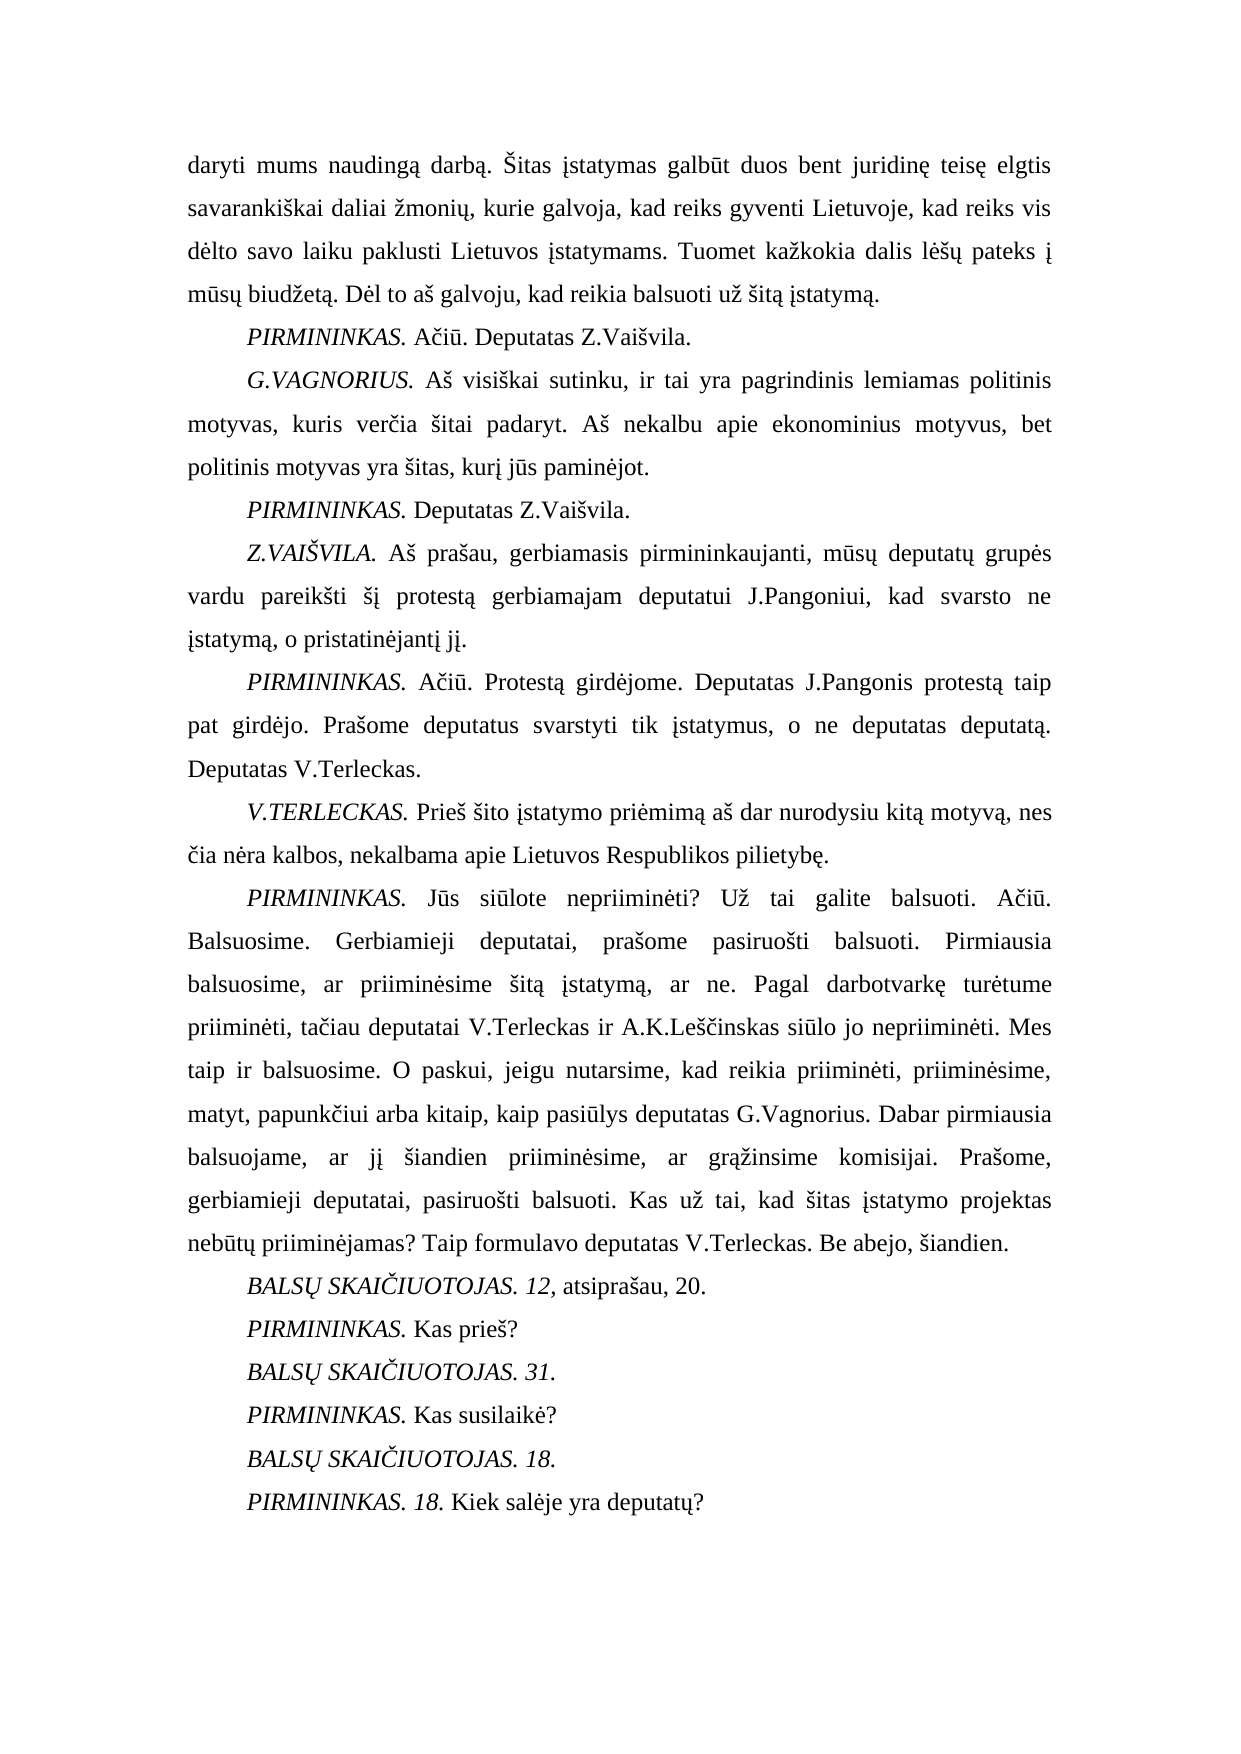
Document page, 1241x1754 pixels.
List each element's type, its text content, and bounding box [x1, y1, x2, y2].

text BALSŲ SKAIČIUOTOJAS. 31. [187, 1357, 1053, 1386]
text Z.VAIŠVILA. Aš prašau, gerbiamasis pirmininkaujanti, mūsų deputatų grupės vardu pareikšti šį protestą gerbiamajam deputatui J.Pangoniui, kad svarsto ne įstatymą, o pristatinėjantį jį. [187, 538, 1053, 653]
text PIRMININKAS. Jūs siūlote nepriiminėti? Už tai galite balsuoti. Ačiū. Balsuosime. Gerbiamieji deputatai, prašome pasiruošti balsuoti. Pirmiausia balsuosime, ar priiminėsime šitą įstatymą, ar ne. Pagal darbotvarkę turėtume priiminėti, tačiau deputatai V.Terleckas ir A.K.Leščinskas siūlo jo nepriiminėti. Mes taip ir balsuosime. O paskui, jeigu nutarsime, kad reikia priiminėti, priiminėsime, matyt, papunkčiui arba kitaip, kaip pasiūlys deputatas G.Vagnorius. Dabar pirmiausia balsuojame, ar jį šiandien priiminėsime, ar grąžinsime komisijai. Prašome, gerbiamieji deputatai, pasiruošti balsuoti. Kas už tai, kad šitas įstatymo projektas nebūtų priiminėjamas? Taip formulavo deputatas V.Terleckas. Be abejo, šiandien. [187, 883, 1053, 1257]
text daryti mums naudingą darbą. Šitas įstatymas galbūt duos bent juridinę teisę elgtis savarankiškai daliai žmonių, kurie galvoja, kad reiks gyventi Lietuvoje, kad reiks vis dėlto savo laiku paklusti Lietuvos įstatymams. Tuomet kažkokia dalis lėšų pateks į mūsų biudžetą. Dėl to aš galvoju, kad reikia balsuoti už šitą įstatymą. [187, 150, 1053, 308]
text PIRMININKAS. 18. Kiek salėje yra deputatų? [187, 1487, 1053, 1516]
text BALSŲ SKAIČIUOTOJAS. 18. [187, 1444, 1053, 1472]
text BALSŲ SKAIČIUOTOJAS. 12, atsiprašau, 20. [187, 1271, 1053, 1300]
text PIRMININKAS. Ačiū. Protestą girdėjome. Deputatas J.Pangonis protestą taip pat girdėjo. Prašome deputatus svarstyti tik įstatymus, o ne deputatas deputatą. Deputatas V.Terleckas. [187, 667, 1053, 782]
text PIRMININKAS. Kas susilaikė? [187, 1401, 1053, 1429]
text PIRMININKAS. Kas prieš? [187, 1314, 1053, 1343]
text PIRMININKAS. Deputatas Z.Vaišvila. [187, 495, 1053, 524]
text V.TERLECKAS. Prieš šito įstatymo priėmimą aš dar nurodysiu kitą motyvą, nes čia nėra kalbos, nekalbama apie Lietuvos Respublikos pilietybę. [187, 797, 1053, 869]
text PIRMININKAS. Ačiū. Deputatas Z.Vaišvila. [187, 322, 1053, 351]
text G.VAGNORIUS. Aš visiškai sutinku, ir tai yra pagrindinis lemiamas politinis motyvas, kuris verčia šitai padaryt. Aš nekalbu apie ekonominius motyvus, bet politinis motyvas yra šitas, kurį jūs paminėjot. [187, 366, 1053, 481]
